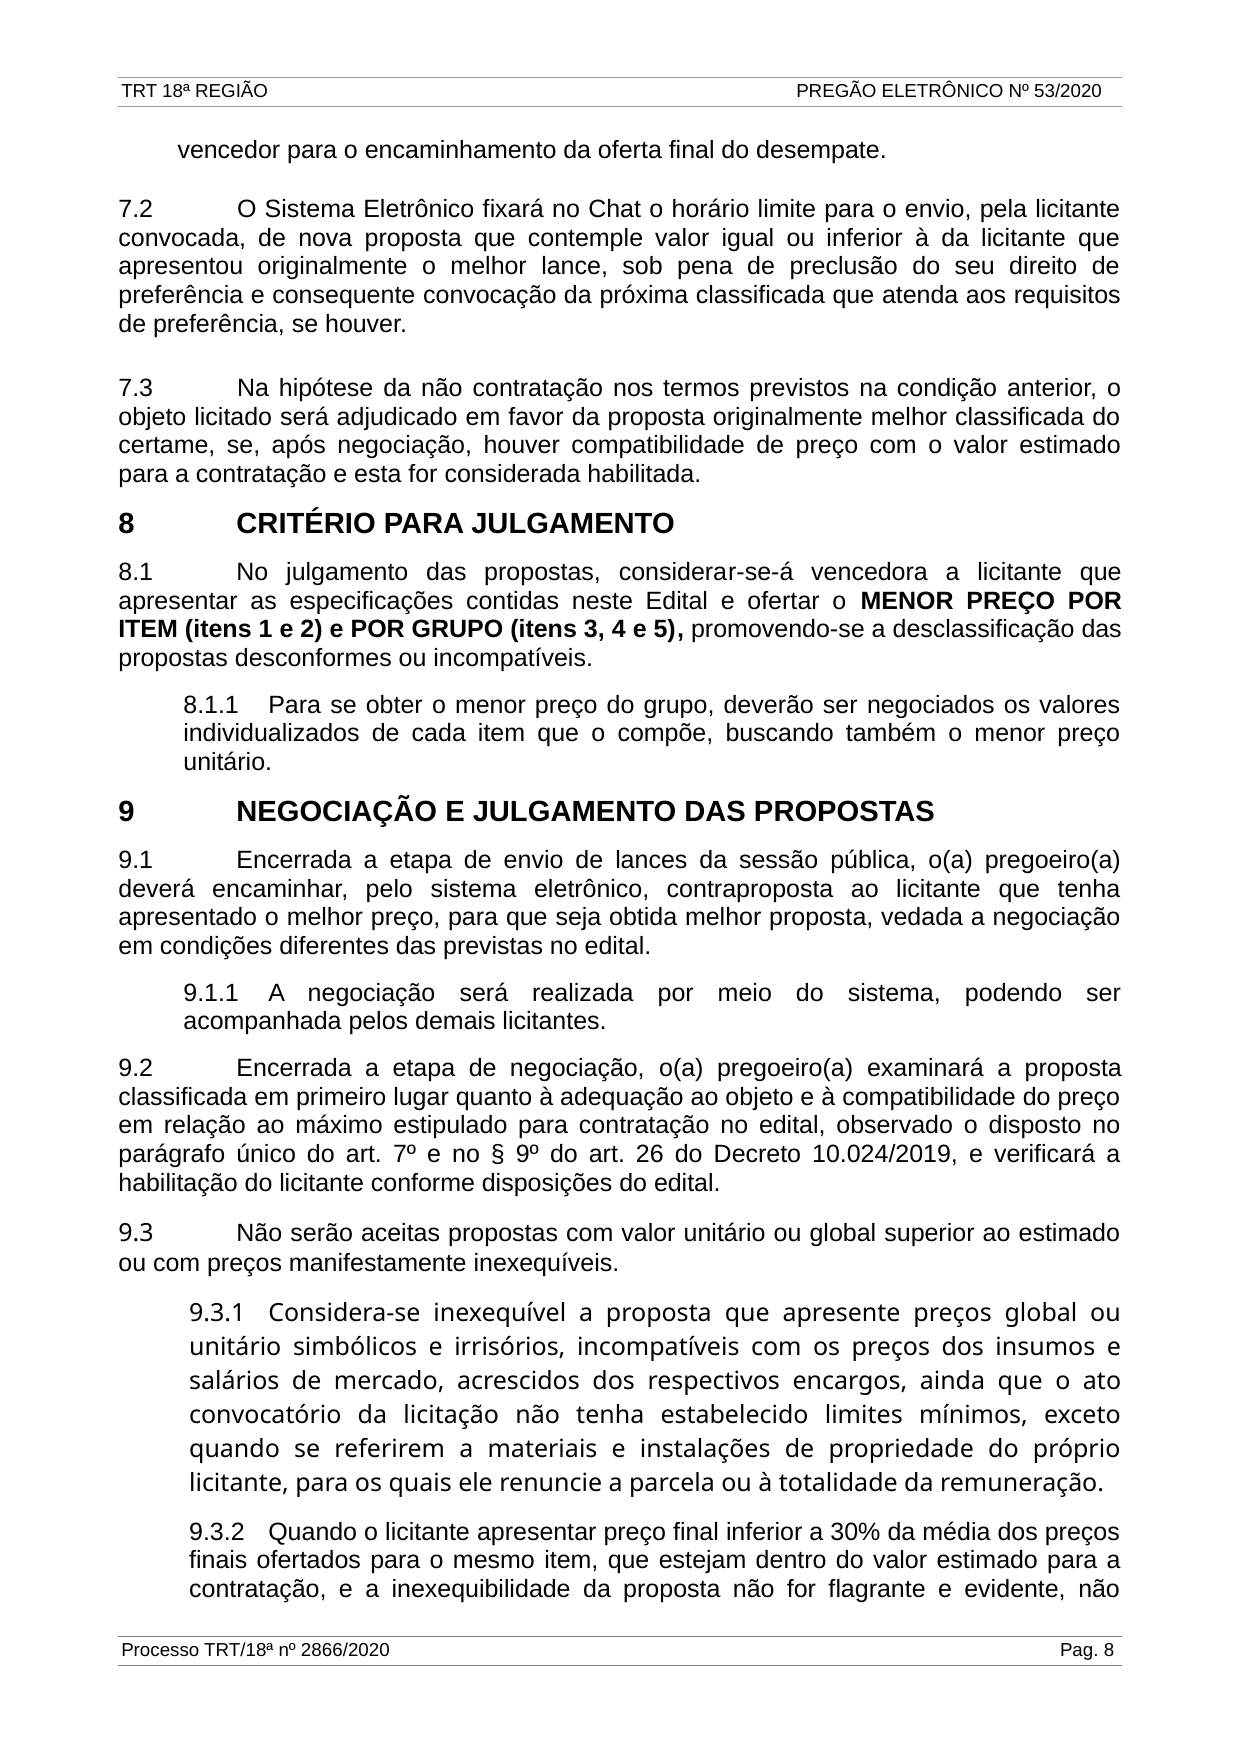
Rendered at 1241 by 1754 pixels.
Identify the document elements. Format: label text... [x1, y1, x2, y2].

text 8 CRITÉRIO PARA JULGAMENTO [118, 506, 1122, 539]
text 8.1.1 Para se obter o menor preço do grupo, deverão ser negociados os valores individualizados de cada item que o compõe, buscando também o menor preço unitário. [183, 689, 1122, 776]
text 7.3 Na hipótese da não contratação nos termos previstos na condição anterior, o objeto licitado será adjudicado em favor da proposta originalmente melhor classificada do certame, se, após negociação, houver compatibilidade de preço com o valor estimado para a contratação e esta for considerada habilitada. [118, 373, 1122, 488]
text 9.2 Encerrada a etapa de negociação, o(a) pregoeiro(a) examinará a proposta classificada em primeiro lugar quanto à adequação ao objeto e à compatibilidade do preço em relação ao máximo estipulado para contratação no edital, observado o disposto no parágrafo único do art. 7º e no § 9º do art. 26 do Decreto 10.024/2019, e verificará a habilitação do licitante conforme disposições do edital. [118, 1053, 1122, 1196]
text 9 NEGOCIAÇÃO E JULGAMENTO DAS PROPOSTAS [118, 793, 1122, 827]
text 9.1 Encerrada a etapa de envio de lances da sessão pública, o(a) pregoeiro(a) deverá encaminhar, pelo sistema eletrônico, contraproposta ao licitante que tenha apresentado o melhor preço, para que seja obtida melhor proposta, vedada a negociação em condições diferentes das previstas no edital. [118, 845, 1122, 960]
text 9.3.1 Considera-se inexequível a proposta que apresente preços global ou unitário simbólicos e irrisórios, incompatíveis com os preços dos insumos e salários de mercado, acrescidos dos respectivos encargos, ainda que o ato convocatório da licitação não tenha estabelecido limites mínimos, exceto quando se referirem a materiais e instalações de propriedade do próprio licitante, para os quais ele renuncie a parcela ou à totalidade da remuneração. [189, 1295, 1122, 1499]
text 8.1 No julgamento das propostas, considerar-se-á vencedora a licitante que apresentar as especificações contidas neste Edital e ofertar o MENOR PREÇO POR ITEM (itens 1 e 2) e POR GRUPO (itens 3, 4 e 5), promovendo-se a desclassificação das propostas desconformes ou incompatíveis. [118, 557, 1122, 672]
text 7.2 O Sistema Eletrônico fixará no Chat o horário limite para o envio, pela licitante convocada, de nova proposta que contemple valor igual ou inferior à da licitante que apresentou originalmente o melhor lance, sob pena de preclusão do seu direito de preferência e consequente convocação da próxima classificada que atenda aos requisitos de preferência, se houver. [118, 194, 1122, 337]
text 9.3 Não serão aceitas propostas com valor unitário ou global superior ao estimado ou com preços manifestamente inexequíveis. [118, 1214, 1122, 1277]
list vencedor para o encaminhamento da oferta final do desempate. [177, 136, 1122, 164]
text 9.3.2 Quando o licitante apresentar preço final inferior a 30% da média dos preços finais ofertados para o mesmo item, que estejam dentro do valor estimado para a contratação, e a inexequibilidade da proposta não for flagrante e evidente, não [189, 1517, 1122, 1603]
text 9.1.1 A negociação será realizada por meio do sistema, podendo ser acompanhada pelos demais licitantes. [183, 977, 1122, 1035]
